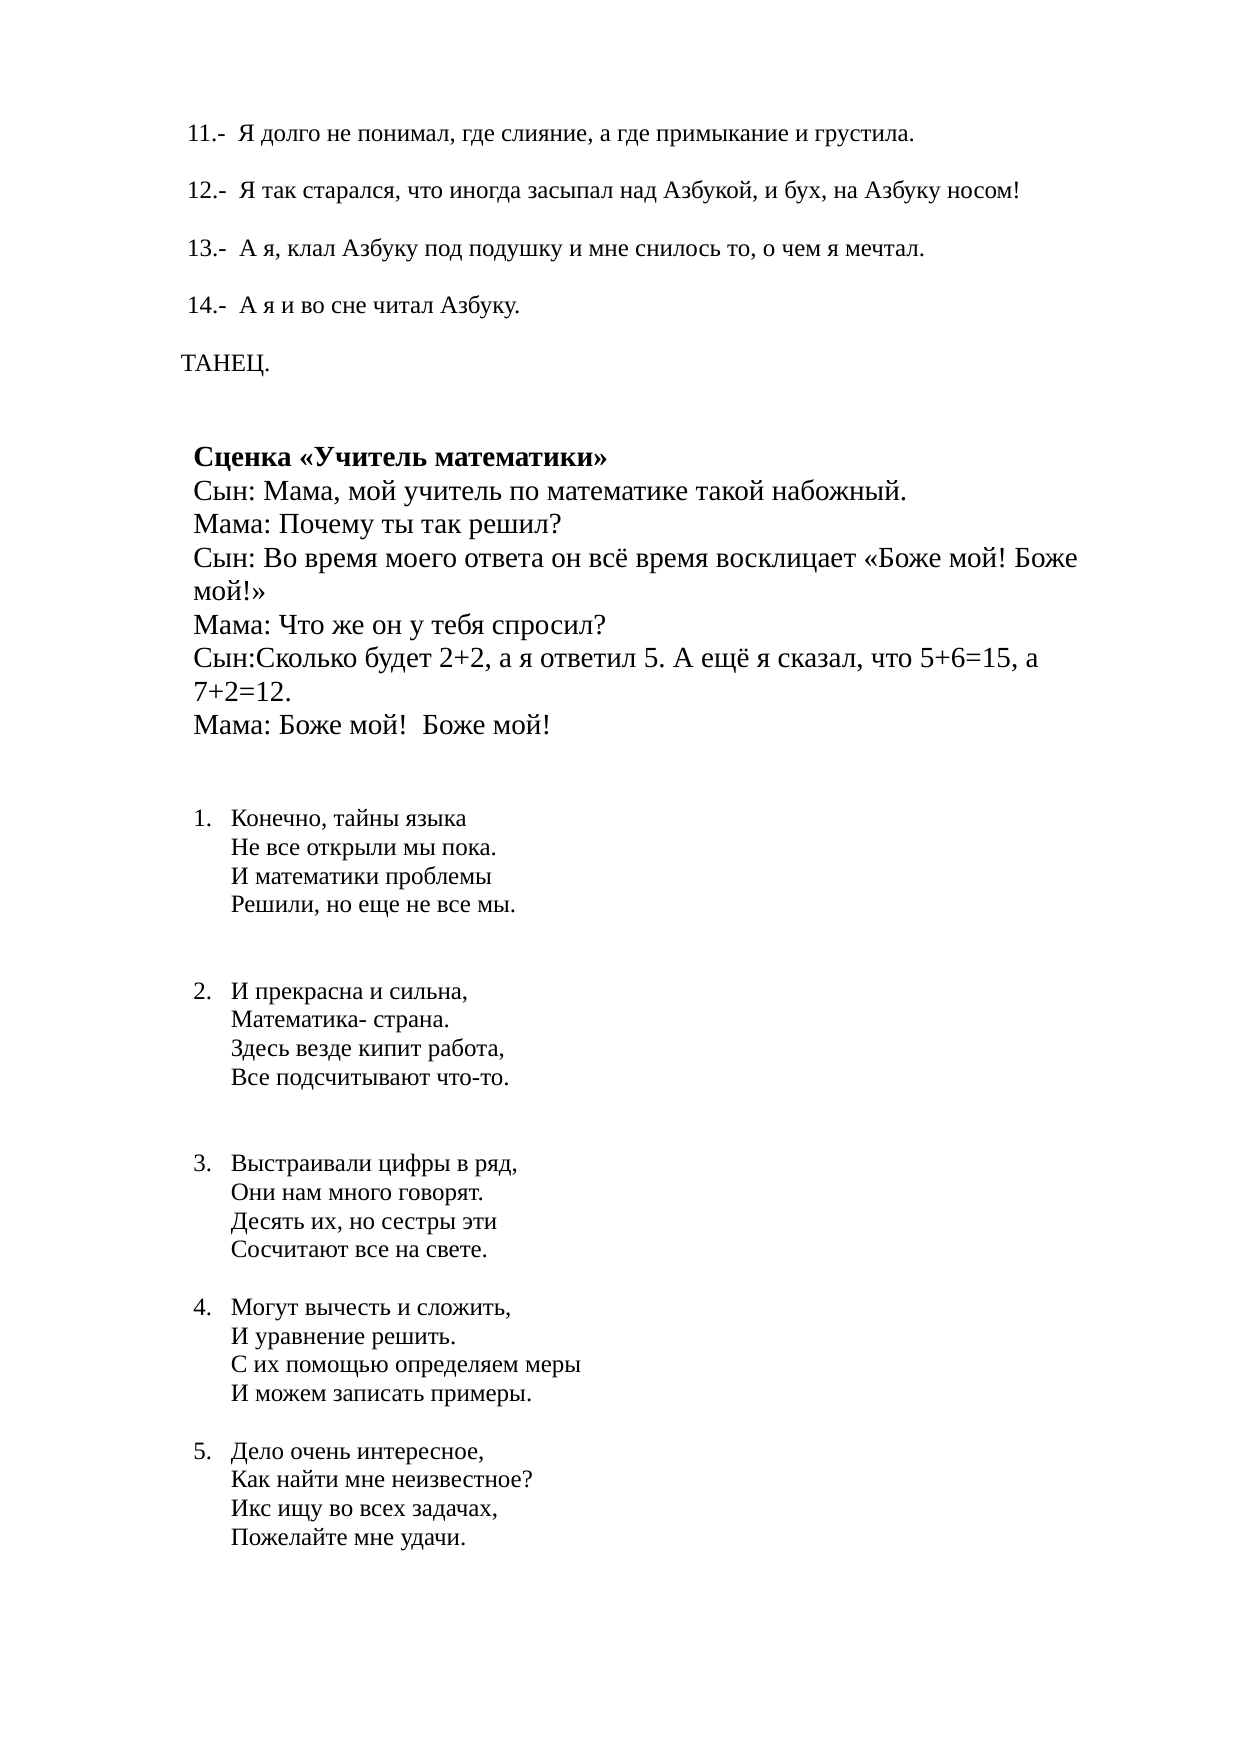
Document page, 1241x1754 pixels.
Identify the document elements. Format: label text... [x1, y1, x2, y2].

list Сценка «Учитель математики» [156, 439, 1122, 473]
list Как найти мне неизвестное? [193, 1464, 1122, 1493]
list И уравнение решить. [193, 1321, 1122, 1349]
list Мама: Почему ты так решил? [156, 506, 1122, 540]
text 13.- А я, клал Азбуку под подушку и мне снилось то, о чем я мечтал. [118, 233, 1122, 262]
list Все подсчитывают что-то. [193, 1062, 1122, 1091]
list Мама: Боже мой! Боже мой! [156, 707, 1122, 741]
list Десять их, но сестры эти [193, 1206, 1122, 1234]
list И можем записать примеры. [193, 1378, 1122, 1407]
list Здесь везде кипит работа, [193, 1033, 1122, 1062]
list Они нам много говорят. [193, 1177, 1122, 1206]
list Могут вычесть и сложить, [193, 1292, 1122, 1321]
list Икс ищу во всех задачах, [193, 1493, 1122, 1522]
list Решили, но еще не все мы. [193, 889, 1122, 918]
list Сын:Сколько будет 2+2, а я ответил 5. А ещё я сказал, что 5+6=15, а 7+2=12. [156, 640, 1122, 707]
list И прекрасна и сильна, [193, 976, 1122, 1004]
list Пожелайте мне удачи. [193, 1522, 1122, 1551]
list Сын: Во время моего ответа он всё время восклицает «Боже мой! Боже мой!» [156, 540, 1122, 607]
list Выстраивали цифры в ряд, [193, 1148, 1122, 1177]
list И математики проблемы [193, 861, 1122, 889]
text 11.- Я долго не понимал, где слияние, а где примыкание и грустила. [118, 118, 1122, 147]
text ТАНЕЦ. [118, 348, 1122, 377]
list Мама: Что же он у тебя спросил? [156, 607, 1122, 640]
list Дело очень интересное, [193, 1436, 1122, 1464]
list Сын: Мама, мой учитель по математике такой набожный. [156, 473, 1122, 506]
list Конечно, тайны языка [193, 803, 1122, 832]
list Сосчитают все на свете. [193, 1234, 1122, 1263]
text 14.- А я и во сне читал Азбуку. [118, 291, 1122, 319]
text 12.- Я так старался, что иногда засыпал над Азбукой, и бух, на Азбуку носом! [118, 176, 1122, 204]
list Математика- страна. [193, 1004, 1122, 1033]
list С их помощью определяем меры [193, 1349, 1122, 1378]
list Не все открыли мы пока. [193, 832, 1122, 861]
